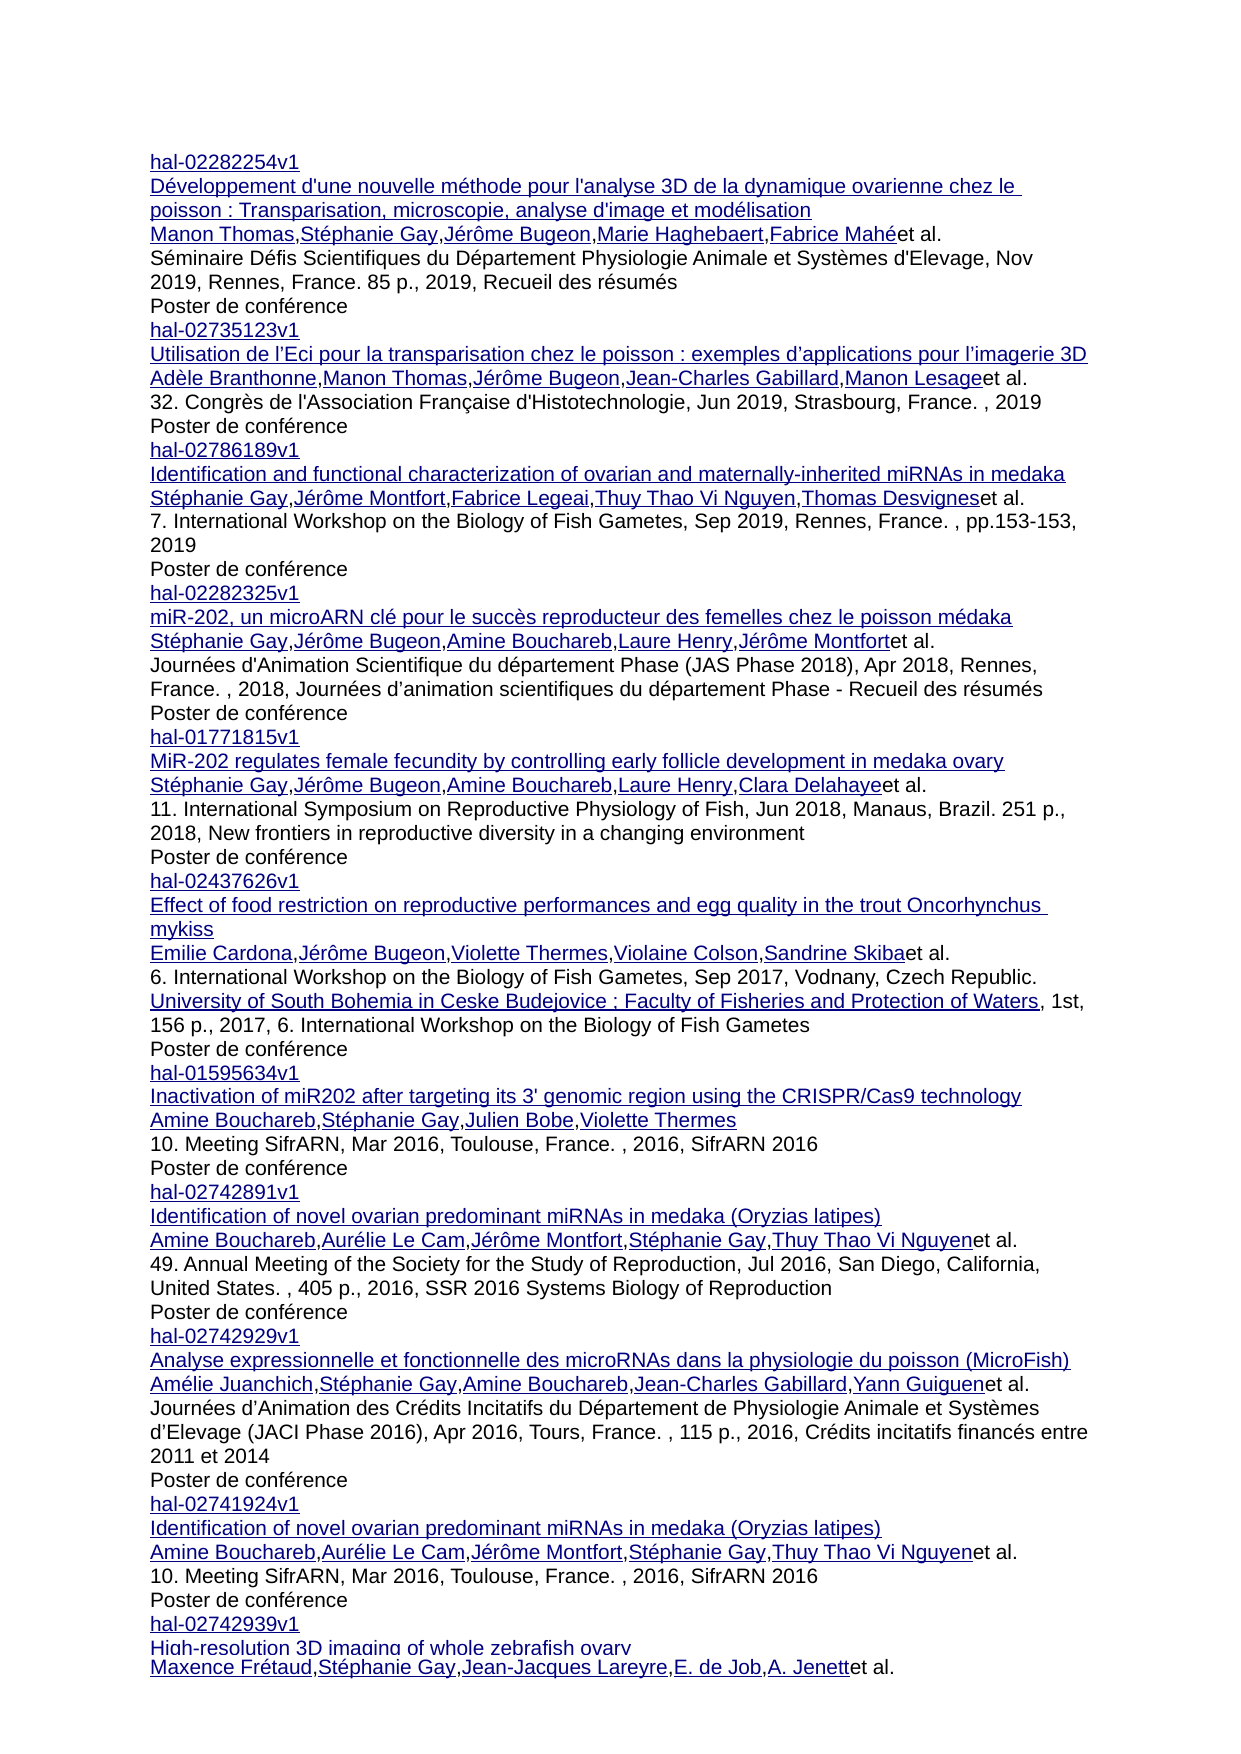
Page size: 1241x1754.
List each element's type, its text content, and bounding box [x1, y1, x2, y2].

table_cell Analyse expressionnelle et fonctionnelle des microRNAs dans la physiologie du poisson (MicroFish) Amélie Juanchich,Stéphanie Gay,Amine Bouchareb,Jean-Charles Gabillard,Yann Guiguenet al. Journées d’Animation des Crédits Incitatifs du Département de Physiologie Animale et Systèmes d’Elevage (JACI Phase 2016), Apr 2016, Tours, France. , 115 p., 2016, Crédits incitatifs financés entre 2011 et 2014 Poster de conférence hal-02741924v1 [150, 1348, 1090, 1516]
table_cell Effect of food restriction on reproductive performances and egg quality in the trout Oncorhynchus mykiss Emilie Cardona,Jérôme Bugeon,Violette Thermes,Violaine Colson,Sandrine Skibaet al. 6. International Workshop on the Biology of Fish Gametes, Sep 2017, Vodnany, Czech Republic. University of South Bohemia in Ceske Budejovice ; Faculty of Fisheries and Protection of Waters, 1st, 156 p., 2017, 6. International Workshop on the Biology of Fish Gametes Poster de conférence hal-01595634v1 [150, 893, 1090, 1084]
table_cell Utilisation de l’Eci pour la transparisation chez le poisson : exemples d’applications pour l’imagerie 3D Adèle Branthonne,Manon Thomas,Jérôme Bugeon,Jean-Charles Gabillard,Manon Lesageet al. 32. Congrès de l'Association Française d'Histotechnologie, Jun 2019, Strasbourg, France. , 2019 Poster de conférence hal-02786189v1 [150, 342, 1090, 461]
table_cell Identification of novel ovarian predominant miRNAs in medaka (Oryzias latipes) Amine Bouchareb,Aurélie Le Cam,Jérôme Montfort,Stéphanie Gay,Thuy Thao Vi Nguyenet al. 49. Annual Meeting of the Society for the Study of Reproduction, Jul 2016, San Diego, California, United States. , 405 p., 2016, SSR 2016 Systems Biology of Reproduction Poster de conférence hal-02742929v1 [150, 1204, 1090, 1348]
table_cell MiR-202 regulates female fecundity by controlling early follicle development in medaka ovary Stéphanie Gay,Jérôme Bugeon,Amine Bouchareb,Laure Henry,Clara Delahayeet al. 11. International Symposium on Reproductive Physiology of Fish, Jun 2018, Manaus, Brazil. 251 p., 2018, New frontiers in reproductive diversity in a changing environment Poster de conférence hal-02437626v1 [150, 749, 1090, 893]
table_cell hal-02282254v1 [150, 150, 1090, 174]
table_cell miR-202, un microARN clé pour le succès reproducteur des femelles chez le poisson médaka Stéphanie Gay,Jérôme Bugeon,Amine Bouchareb,Laure Henry,Jérôme Montfortet al. Journées d'Animation Scientifique du département Phase (JAS Phase 2018), Apr 2018, Rennes, France. , 2018, Journées d’animation scientifiques du département Phase - Recueil des résumés Poster de conférence hal-01771815v1 [150, 605, 1090, 749]
table_cell Inactivation of miR202 after targeting its 3' genomic region using the CRISPR/Cas9 technology Amine Bouchareb,Stéphanie Gay,Julien Bobe,Violette Thermes 10. Meeting SifrARN, Mar 2016, Toulouse, France. , 2016, SifrARN 2016 Poster de conférence hal-02742891v1 [150, 1084, 1090, 1204]
table_cell Identification and functional characterization of ovarian and maternally-inherited miRNAs in medaka Stéphanie Gay,Jérôme Montfort,Fabrice Legeai,Thuy Thao Vi Nguyen,Thomas Desvigneset al. 7. International Workshop on the Biology of Fish Gametes, Sep 2019, Rennes, France. , pp.153-153, 2019 Poster de conférence hal-02282325v1 [150, 461, 1090, 605]
table_cell High-resolution 3D imaging of whole zebrafish ovary Maxence Frétaud,Stéphanie Gay,Jean-Jacques Lareyre,E. de Job,A. Jenettet al. [150, 1635, 1090, 1679]
table_cell Identification of novel ovarian predominant miRNAs in medaka (Oryzias latipes) Amine Bouchareb,Aurélie Le Cam,Jérôme Montfort,Stéphanie Gay,Thuy Thao Vi Nguyenet al. 10. Meeting SifrARN, Mar 2016, Toulouse, France. , 2016, SifrARN 2016 Poster de conférence hal-02742939v1 [150, 1516, 1090, 1635]
table_cell Développement d'une nouvelle méthode pour l'analyse 3D de la dynamique ovarienne chez le poisson : Transparisation, microscopie, analyse d'image et modélisation Manon Thomas,Stéphanie Gay,Jérôme Bugeon,Marie Haghebaert,Fabrice Mahéet al. Séminaire Défis Scientifiques du Département Physiologie Animale et Systèmes d'Elevage, Nov 2019, Rennes, France. 85 p., 2019, Recueil des résumés Poster de conférence hal-02735123v1 [150, 174, 1090, 342]
